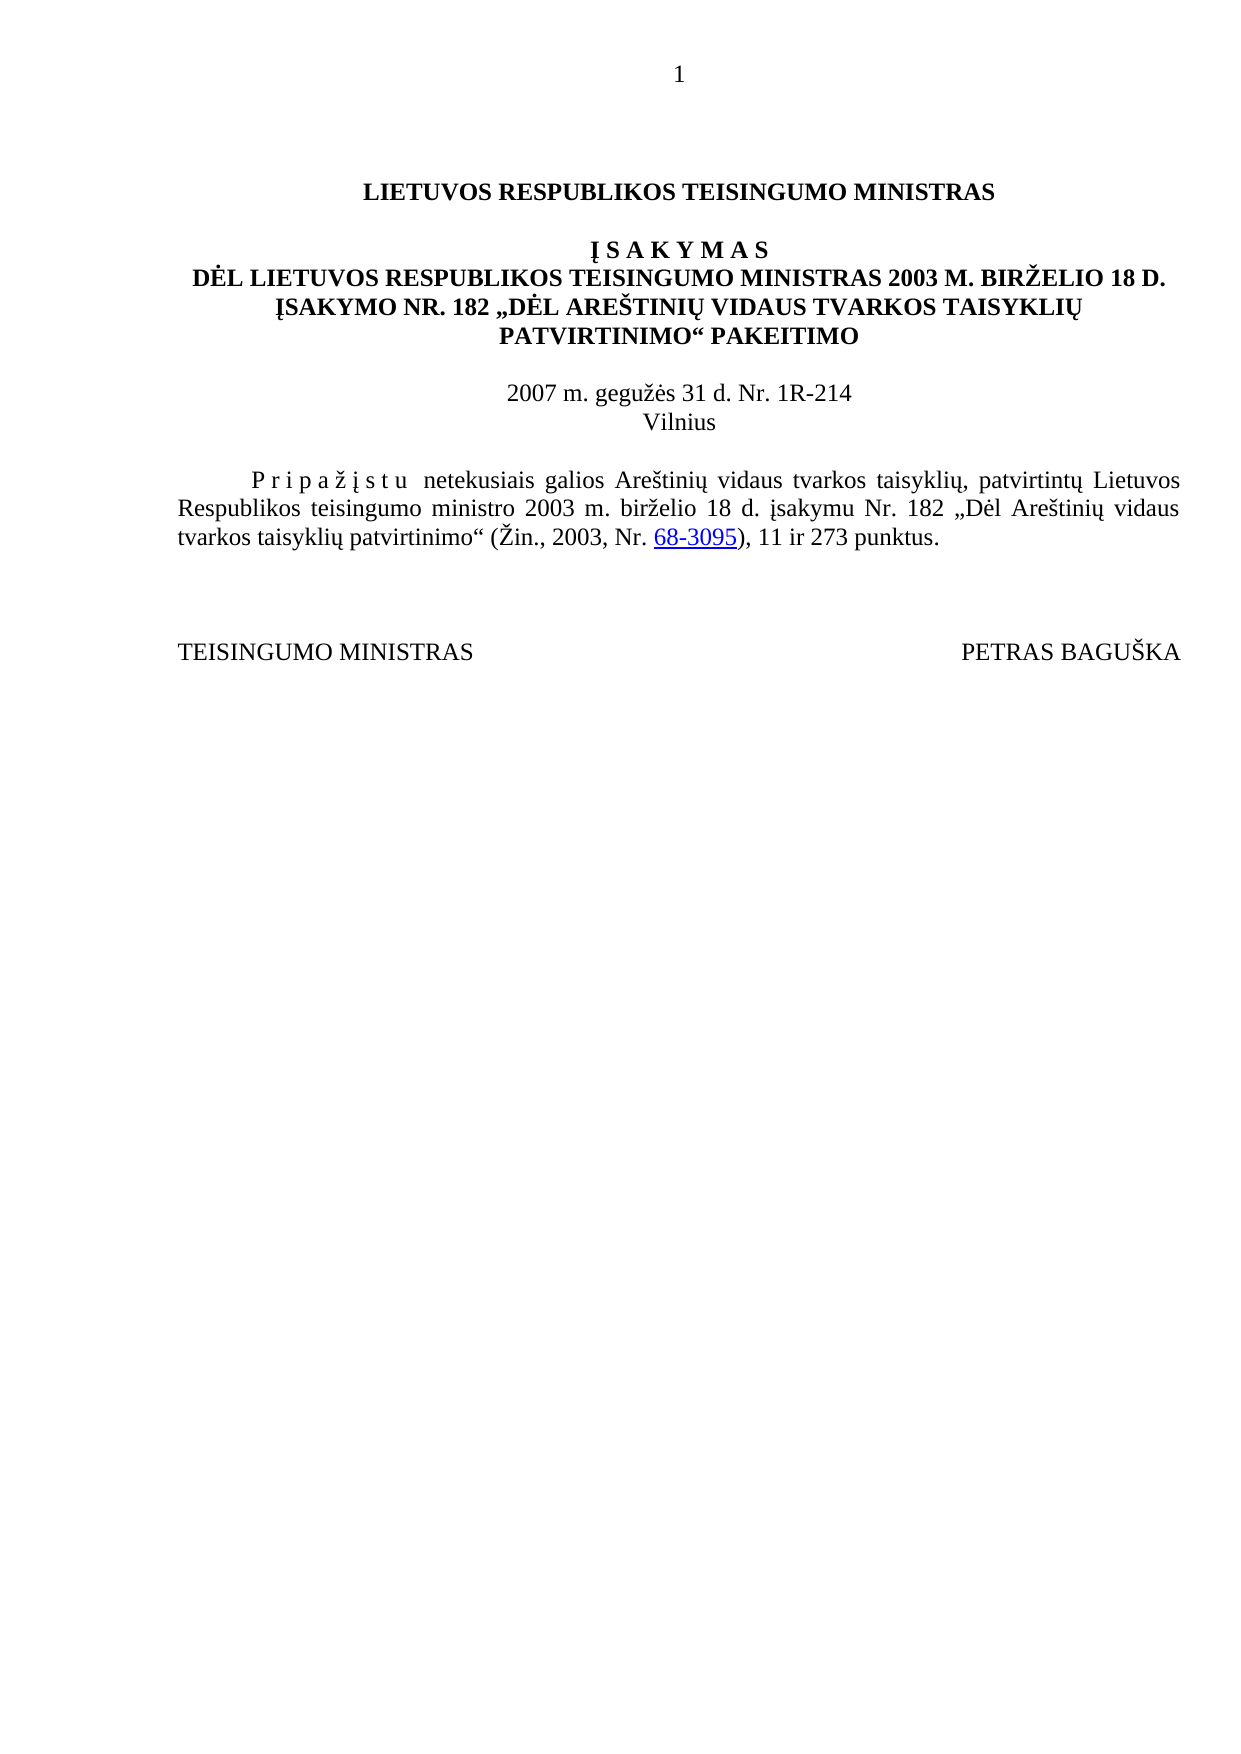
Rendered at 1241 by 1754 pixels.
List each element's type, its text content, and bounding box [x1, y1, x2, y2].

text LIETUVOS RESPUBLIKOS TEISINGUMO MINISTRAS [177, 177, 1181, 206]
text TEISINGUMO MINISTRAS PETRAS BAGUŠKA [177, 637, 1181, 666]
text Vilnius [177, 407, 1181, 436]
text 2007 m. gegužės 31 d. Nr. 1R-214 [177, 378, 1181, 407]
text Pripažįstu netekusiais galios Areštinių vidaus tvarkos taisyklių, patvirtintų Lietuvos Respublikos teisingumo ministro 2003 m. birželio 18 d. įsakymu Nr. 182 „Dėl Areštinių vidaus tvarkos taisyklių patvirtinimo“ (Žin., 2003, Nr. 68-3095), 11 ir 273 punktus. [177, 465, 1181, 551]
text DĖL LIETUVOS RESPUBLIKOS TEISINGUMO MINISTRAS 2003 M. BIRŽELIO 18 D. ĮSAKYMO NR. 182 „DĖL AREŠTINIŲ VIDAUS TVARKOS TAISYKLIŲ PATVIRTINIMO“ PAKEITIMO [177, 263, 1181, 350]
text Į S A K Y M A S [177, 235, 1181, 263]
